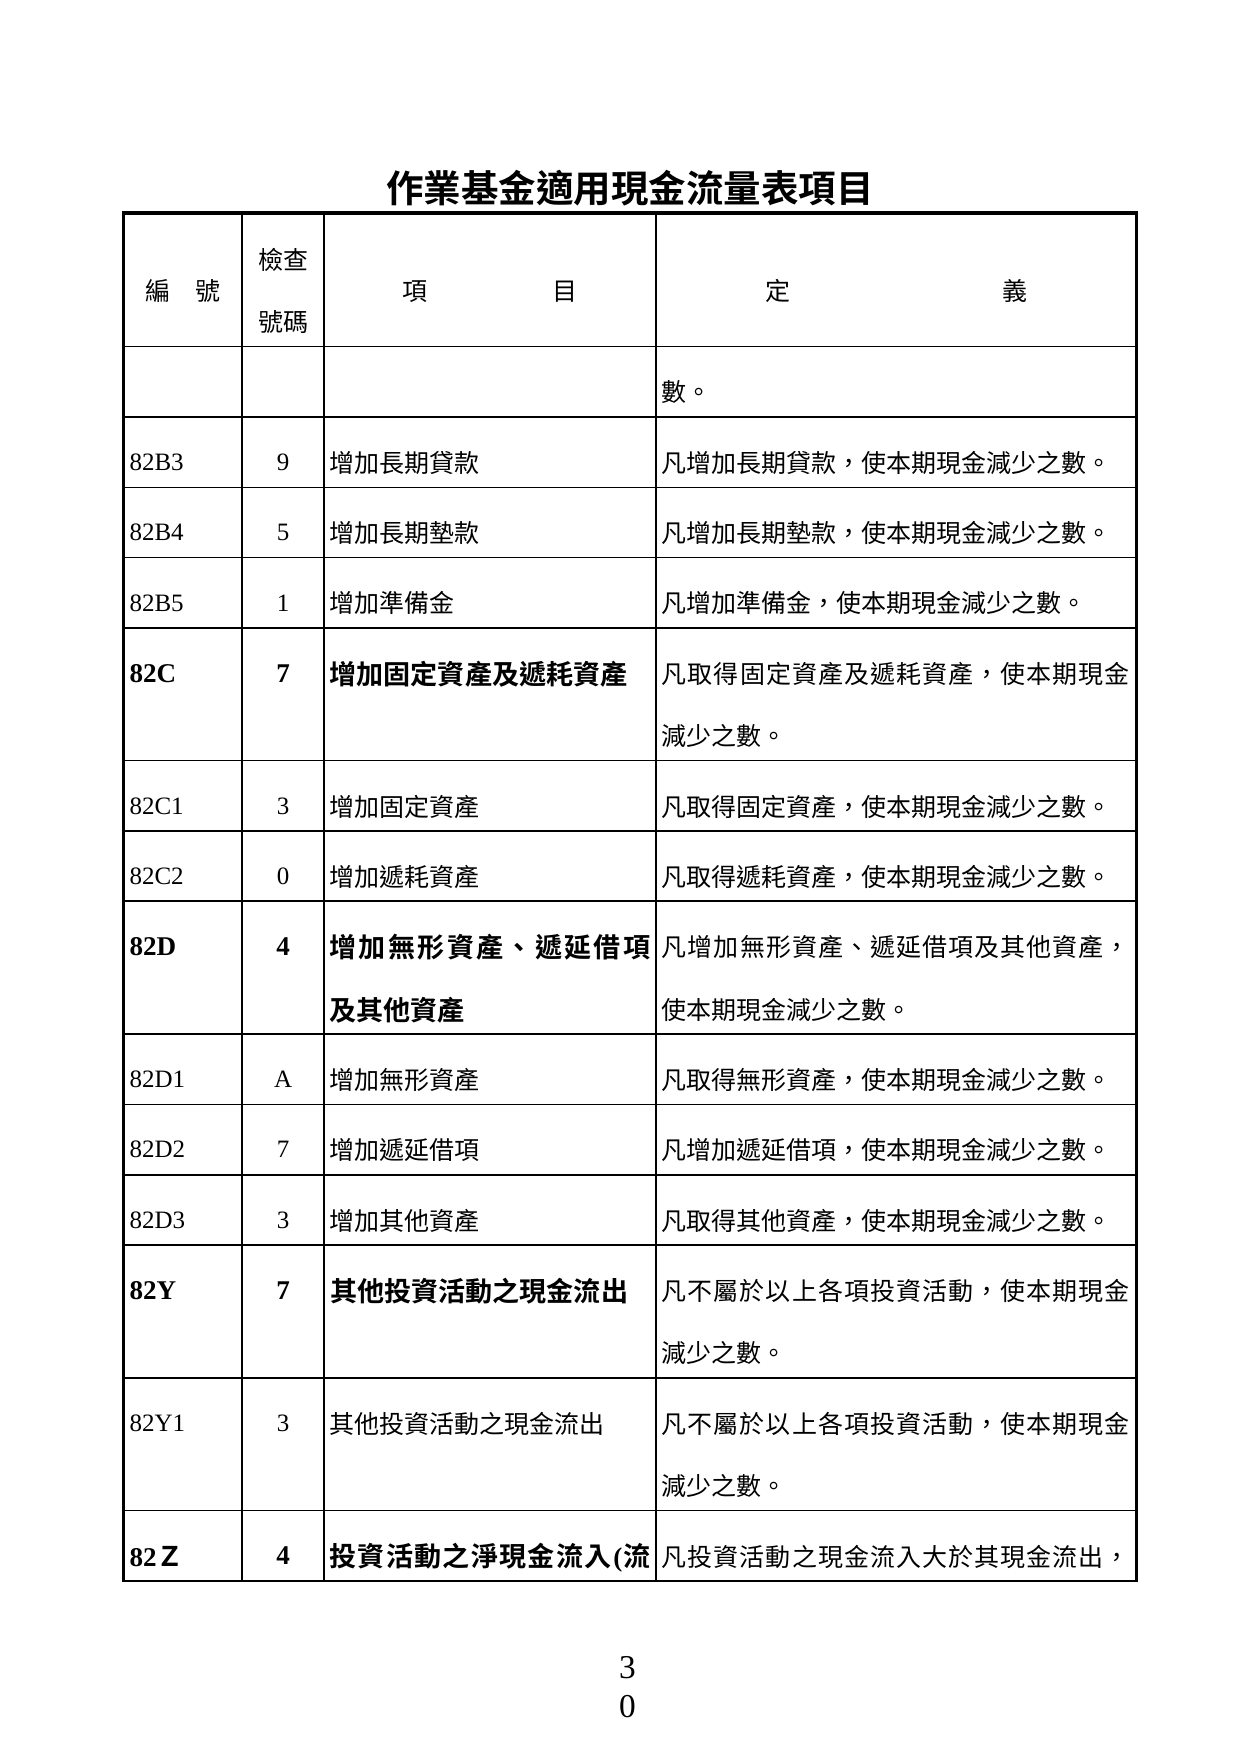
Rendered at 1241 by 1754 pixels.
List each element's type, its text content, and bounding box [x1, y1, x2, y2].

table_cell 凡取得固定資產及遞耗資產，使本期現金減少之數。 [657, 629, 1135, 760]
table_cell 3 [243, 1379, 323, 1510]
table_cell 82Y [125, 1246, 241, 1377]
table_cell 增加遞延借項 [325, 1105, 655, 1174]
table_cell 凡不屬於以上各項投資活動，使本期現金減少之數。 [657, 1379, 1135, 1510]
table_cell 凡不屬於以上各項投資活動，使本期現金減少之數。 [657, 1246, 1135, 1377]
table_cell 5 [243, 488, 323, 557]
table_cell 編 號 [125, 215, 241, 346]
table_cell 4 [243, 902, 323, 1033]
table_cell 凡取得其他資產，使本期現金減少之數。 [657, 1176, 1135, 1244]
table_cell 凡取得遞耗資產，使本期現金減少之數。 [657, 832, 1135, 900]
table_cell 1 [243, 558, 323, 627]
table_cell 0 [243, 832, 323, 900]
table_cell 凡增加遞延借項，使本期現金減少之數。 [657, 1105, 1135, 1174]
table_cell 82B4 [125, 488, 241, 557]
table_cell 檢查號碼 [243, 215, 323, 346]
table_cell A [243, 1035, 323, 1103]
table_cell 其他投資活動之現金流出 [325, 1379, 655, 1510]
table_cell 82D [125, 902, 241, 1033]
table_cell 3 [243, 1176, 323, 1244]
table_cell [125, 347, 241, 416]
table_cell 82D3 [125, 1176, 241, 1244]
table_cell 凡增加長期貸款，使本期現金減少之數。 [657, 418, 1135, 486]
table_cell 凡增加長期墊款，使本期現金減少之數。 [657, 488, 1135, 557]
table_header 作業基金適用現金流量表項目 [124, 130, 1136, 211]
table_cell 4 [243, 1511, 323, 1580]
table_cell 9 [243, 418, 323, 486]
table_cell 凡增加無形資產、遞延借項及其他資產，使本期現金減少之數。 [657, 902, 1135, 1033]
table_cell 項 目 [325, 215, 655, 346]
table_cell 82Ｚ [125, 1511, 241, 1580]
table_cell 凡增加準備金，使本期現金減少之數。 [657, 558, 1135, 627]
table_cell 數。 [657, 347, 1135, 416]
table_cell 82Y1 [125, 1379, 241, 1510]
table_cell 增加長期墊款 [325, 488, 655, 557]
table_cell 其他投資活動之現金流出 [325, 1246, 655, 1377]
table_cell 82C1 [125, 761, 241, 830]
table_cell 增加長期貸款 [325, 418, 655, 486]
table_cell 82C [125, 629, 241, 760]
table_cell 定 義 [657, 215, 1135, 346]
table_cell 增加固定資產 [325, 761, 655, 830]
table_cell 82D1 [125, 1035, 241, 1103]
table_cell 增加遞耗資產 [325, 832, 655, 900]
table_cell 82D2 [125, 1105, 241, 1174]
table_cell 投資活動之淨現金流入(流 [325, 1511, 655, 1580]
table_cell 增加無形資產、遞延借項及其他資產 [325, 902, 655, 1033]
table_cell 增加無形資產 [325, 1035, 655, 1103]
table_cell [243, 347, 323, 416]
table_cell 3 [243, 761, 323, 830]
table_cell 增加其他資產 [325, 1176, 655, 1244]
table_cell 凡取得無形資產，使本期現金減少之數。 [657, 1035, 1135, 1103]
table_cell 7 [243, 629, 323, 760]
table_cell 82C2 [125, 832, 241, 900]
table_cell 凡取得固定資產，使本期現金減少之數。 [657, 761, 1135, 830]
table_cell [325, 347, 655, 416]
table_cell 增加準備金 [325, 558, 655, 627]
table_cell 凡投資活動之現金流入大於其現金流出， [657, 1511, 1135, 1580]
table_cell 增加固定資產及遞耗資產 [325, 629, 655, 760]
table_cell 7 [243, 1246, 323, 1377]
table_cell 82B3 [125, 418, 241, 486]
table_cell 7 [243, 1105, 323, 1174]
table_cell 82B5 [125, 558, 241, 627]
